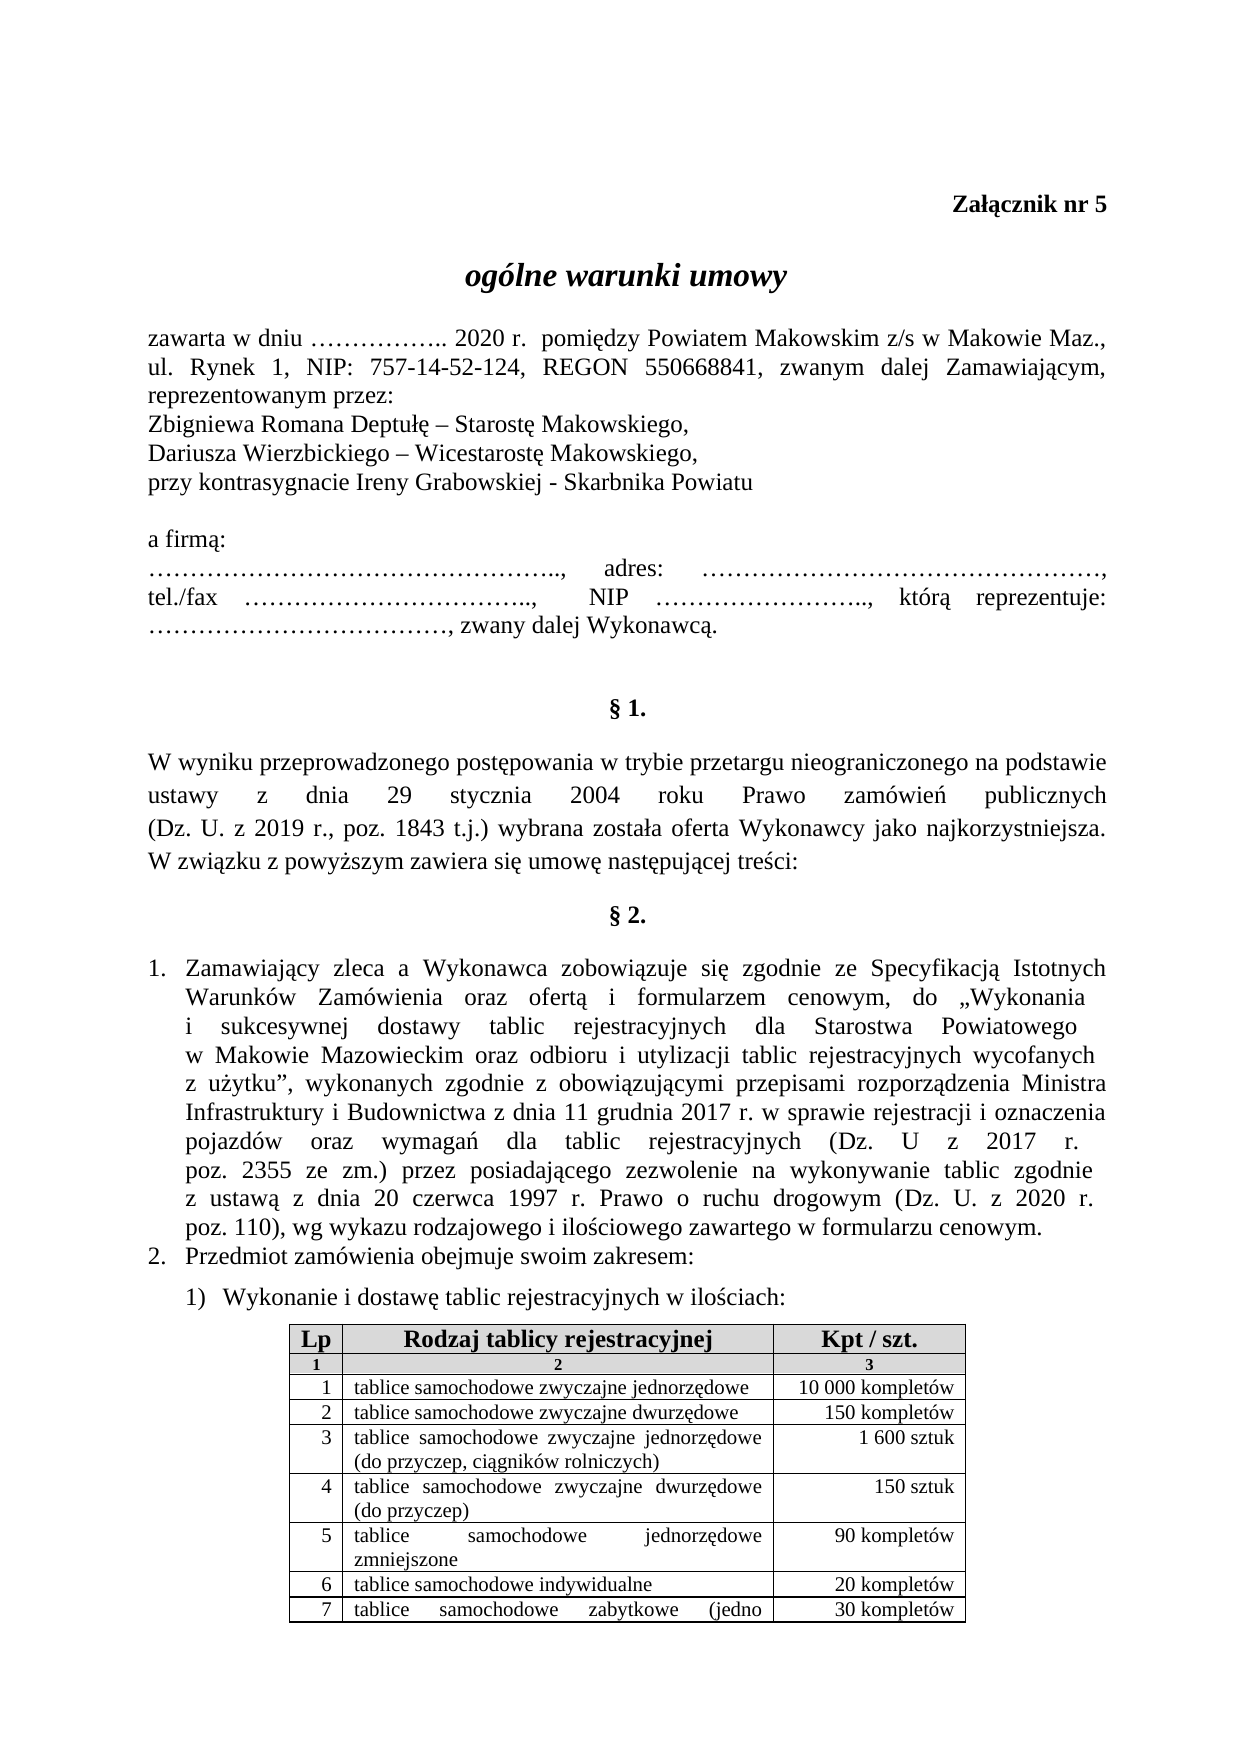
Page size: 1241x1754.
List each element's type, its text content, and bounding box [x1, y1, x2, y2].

table_cell 30 kompletów [774, 1598, 965, 1621]
text § 2. [148, 900, 1107, 928]
table_header Lp [290, 1325, 342, 1353]
table_cell tablice samochodowe zabytkowe (jedno [343, 1598, 773, 1621]
table_cell 4 [290, 1474, 342, 1522]
list Wykonanie i dostawę tablic rejestracyjnych w ilościach: [185, 1282, 1107, 1311]
table_cell 1 [290, 1354, 342, 1373]
table_header Rodzaj tablicy rejestracyjnej [343, 1325, 773, 1353]
text przy kontrasygnacie Ireny Grabowskiej - Skarbnika Powiatu [148, 467, 1107, 495]
table_cell 2 [343, 1354, 773, 1373]
table_cell 90 kompletów [774, 1523, 965, 1571]
text ………………………………………….., adres: …………………………………………, tel./fax …………………………….., NIP …………………….., którą reprezentuje: ………………………………, zwany dalej Wykonawcą. [148, 553, 1107, 639]
list Zamawiający zleca a Wykonawca zobowiązuje się zgodnie ze Specyfikacją Istotnych Warunków Zamówienia oraz ofertą i formularzem cenowym, do „Wykonania i sukcesywnej dostawy tablic rejestracyjnych dla Starostwa Powiatowego w Makowie Mazowieckim oraz odbioru i utylizacji tablic rejestracyjnych wycofanych z użytku”, wykonanych zgodnie z obowiązującymi przepisami rozporządzenia Ministra Infrastruktury i Budownictwa z dnia 11 grudnia 2017 r. w sprawie rejestracji i oznaczenia pojazdów oraz wymagań dla tablic rejestracyjnych (Dz. U z 2017 r. poz. 2355 ze zm.) przez posiadającego zezwolenie na wykonywanie tablic zgodnie z ustawą z dnia 20 czerwca 1997 r. Prawo o ruchu drogowym (Dz. U. z 2020 r. poz. 110), wg wykazu rodzajowego i ilościowego zawartego w formularzu cenowym. [148, 953, 1107, 1241]
table_cell tablice samochodowe zwyczajne dwurzędowe [343, 1400, 773, 1424]
text Dariusza Wierzbickiego – Wicestarostę Makowskiego, [148, 438, 1107, 467]
table_cell 10 000 kompletów [774, 1375, 965, 1399]
text ogólne warunki umowy [148, 256, 1107, 294]
list Przedmiot zamówienia obejmuje swoim zakresem: [148, 1241, 1107, 1270]
text W wyniku przeprowadzonego postępowania w trybie przetargu nieograniczonego na podstawie ustawy z dnia 29 stycznia 2004 roku Prawo zamówień publicznych (Dz. U. z 2019 r., poz. 1843 t.j.) wybrana została oferta Wykonawcy jako najkorzystniejsza. W związku z powyższym zawiera się umowę następującej treści: [148, 747, 1107, 874]
table_cell 20 kompletów [774, 1572, 965, 1596]
table_cell 1 600 sztuk [774, 1425, 965, 1473]
table_cell 5 [290, 1523, 342, 1571]
table_cell 6 [290, 1572, 342, 1596]
table_cell 2 [290, 1400, 342, 1424]
table_header Kpt / szt. [774, 1325, 965, 1353]
table_cell 3 [774, 1354, 965, 1373]
table_cell tablice samochodowe indywidualne [343, 1572, 773, 1596]
table_cell 150 sztuk [774, 1474, 965, 1522]
table_cell tablice samochodowe zwyczajne dwurzędowe (do przyczep) [343, 1474, 773, 1522]
table_cell 3 [290, 1425, 342, 1473]
table_cell tablice samochodowe jednorzędowe zmniejszone [343, 1523, 773, 1571]
table_cell tablice samochodowe zwyczajne jednorzędowe (do przyczep, ciągników rolniczych) [343, 1425, 773, 1473]
text § 1. [148, 693, 1107, 722]
text Załącznik nr 5 [148, 189, 1107, 217]
text zawarta w dniu …………….. 2020 r. pomiędzy Powiatem Makowskim z/s w Makowie Maz., ul. Rynek 1, NIP: 757-14-52-124, REGON 550668841, zwanym dalej Zamawiającym, reprezentowanym przez: [148, 323, 1107, 409]
table_cell 7 [290, 1598, 342, 1621]
text Zbigniewa Romana Deptułę – Starostę Makowskiego, [148, 409, 1107, 438]
table_cell 150 kompletów [774, 1400, 965, 1424]
table_cell 1 [290, 1375, 342, 1399]
text a firmą: [148, 524, 1107, 553]
table_cell tablice samochodowe zwyczajne jednorzędowe [343, 1375, 773, 1399]
